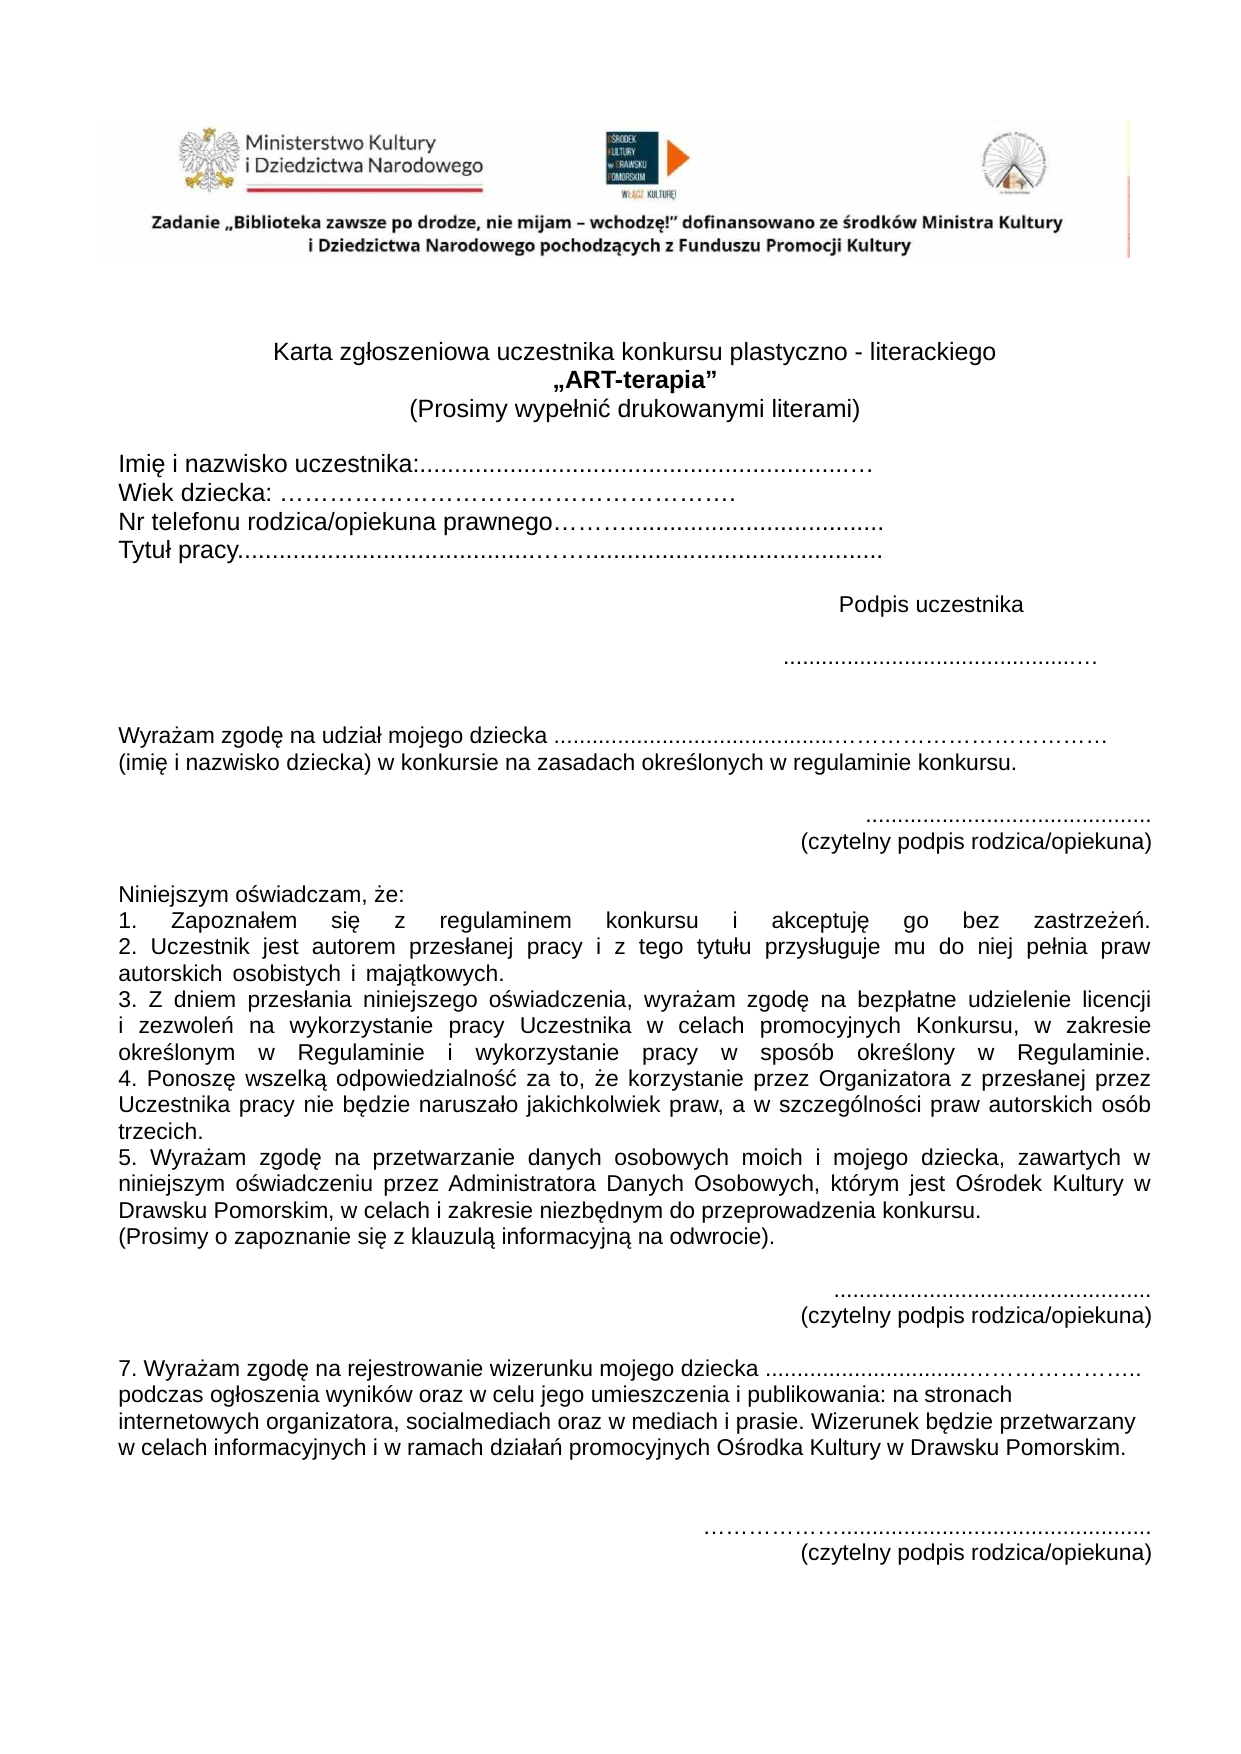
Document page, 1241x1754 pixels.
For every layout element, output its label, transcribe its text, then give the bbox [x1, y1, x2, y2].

text ............................................. (czytelny podpis rodzica/opiekuna) [118, 775, 1152, 854]
text Podpis uczestnika ..............................................… [118, 591, 1152, 670]
picture [96, 120, 1130, 258]
text Wyrażam zgodę na udział mojego dziecka ............................................……………………………… (imię i nazwisko dziecka) w konkursie na zasadach określonych w regulaminie konkursu. [118, 696, 1152, 775]
text Niniejszym oświadczam, że: [118, 881, 1152, 907]
text Imię i nazwisko uczestnika:..............................................................… [118, 449, 1152, 478]
text 1. Zapoznałem się z regulaminem konkursu i akceptuję go bez zastrzeżeń. 2. Uczestnik jest autorem przesłanej pracy i z tego tytułu przysługuje mu do niej pełnia praw autorskich osobistych i majątkowych. 3. Z dniem przesłania niniejszego oświadczenia, wyrażam zgodę na bezpłatne udzielenie licencji i zezwoleń na wykorzystanie pracy Uczestnika w celach promocyjnych Konkursu, w zakresie określonym w Regulaminie i wykorzystanie pracy w sposób określony w Regulaminie. 4. Ponoszę wszelką odpowiedzialność za to, że korzystanie przez Organizatora z przesłanej przez Uczestnika pracy nie będzie naruszało jakichkolwiek praw, a w szczególności praw autorskich osób trzecich. [118, 907, 1152, 1144]
text .................................................. (czytelny podpis rodzica/opiekuna) [118, 1249, 1152, 1328]
text Wiek dziecka: ………………………………………………. Nr telefonu rodzica/opiekuna prawnego………..................................... Tytuł pracy...........................................……........................................... [118, 478, 1152, 591]
text 7. Wyrażam zgodę na rejestrowanie wizerunku mojego dziecka ................................………………….. podczas ogłoszenia wyników oraz w celu jego umieszczenia i publikowania: na stronach internetowych organizatora, socialmediach oraz w mediach i prasie. Wizerunek będzie przetwarzany w celach informacyjnych i w ramach działań promocyjnych Ośrodka Kultury w Drawsku Pomorskim. [118, 1355, 1152, 1460]
text 5. Wyrażam zgodę na przetwarzanie danych osobowych moich i mojego dziecka, zawartych w niniejszym oświadczeniu przez Administratora Danych Osobowych, którym jest Ośrodek Kultury w Drawsku Pomorskim, w celach i zakresie niezbędnym do przeprowadzenia konkursu. [118, 1144, 1152, 1223]
text Karta zgłoszeniowa uczestnika konkursu plastyczno - literackiego „ART-terapia” (Prosimy wypełnić drukowanymi literami) [118, 337, 1152, 423]
text (Prosimy o zapoznanie się z klauzulą informacyjną na odwrocie). [118, 1223, 1152, 1249]
text ………………................................................. (czytelny podpis rodzica/opiekuna) [118, 1513, 1152, 1566]
